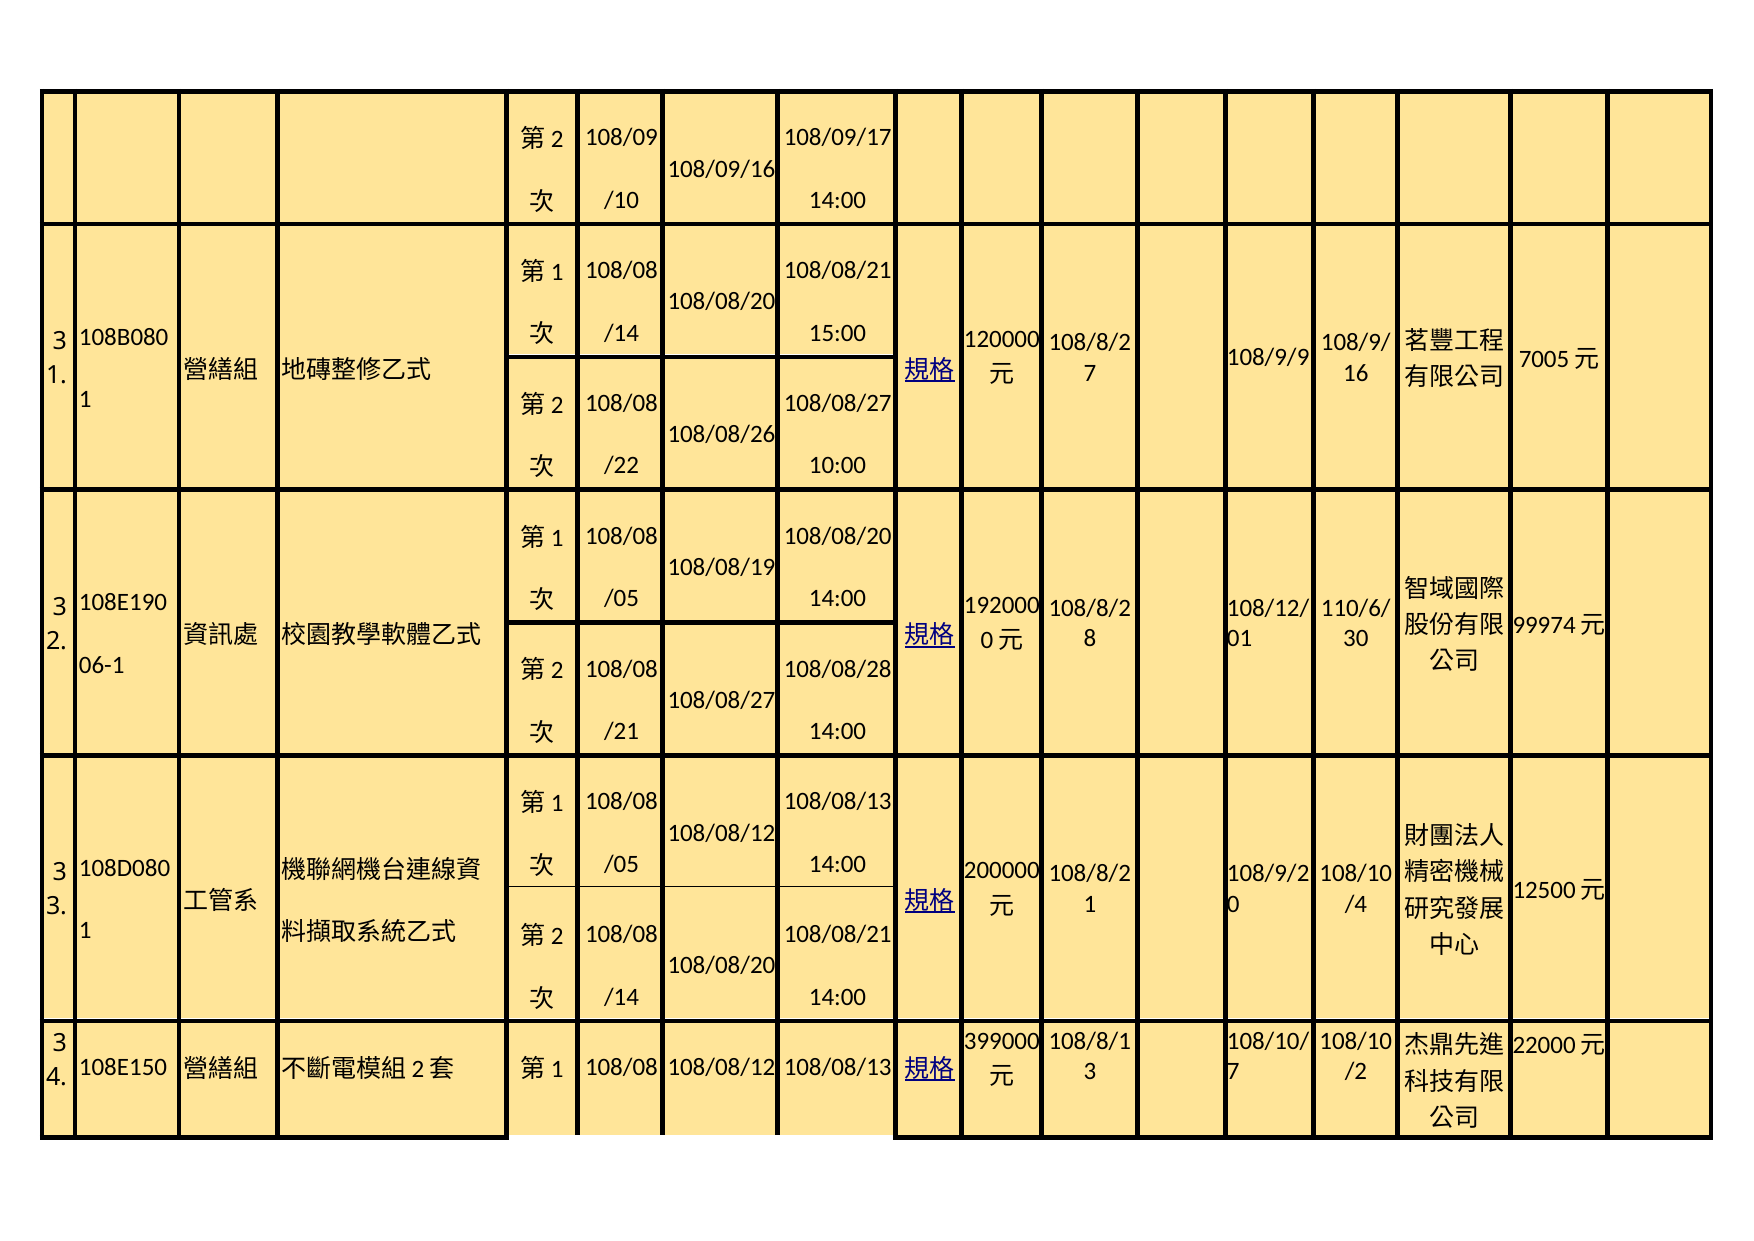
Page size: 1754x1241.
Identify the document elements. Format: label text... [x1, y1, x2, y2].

table_cell 108/09/16 [665, 94, 775, 222]
table_cell [1044, 94, 1135, 222]
table_cell 財團法人精密機械研究發展中心 [1400, 758, 1508, 1018]
table_cell [44, 94, 73, 222]
table_cell 108E19006-1 [77, 492, 177, 753]
table_cell 108/08/05 [580, 492, 660, 620]
table_cell 108/8/13 [1044, 1023, 1135, 1135]
table_cell [280, 94, 504, 222]
table_cell 108E150 [77, 1023, 177, 1135]
table_cell [1140, 492, 1223, 753]
table_cell 108/08/2814:00 [780, 625, 893, 753]
table_cell 第2次 [509, 625, 575, 753]
table_cell 108/8/27 [1044, 226, 1135, 487]
table_cell 108/08/12 [665, 758, 775, 886]
table_cell 108/8/21 [1044, 758, 1135, 1018]
table_cell 110/6/30 [1316, 492, 1395, 753]
table_cell 399000元 [964, 1023, 1039, 1135]
table_cell [77, 94, 177, 222]
table_cell 杰鼎先進科技有限公司 [1400, 1023, 1508, 1135]
table_cell 營繕組 [181, 1023, 275, 1135]
table_cell [1316, 94, 1395, 222]
table_cell 不斷電模組2套 [280, 1023, 504, 1135]
table_cell 108/12/01 [1228, 492, 1311, 753]
table_cell 108/08/22 [580, 359, 660, 487]
table_cell 99974元 [1513, 492, 1605, 753]
table_cell 機聯網機台連線資料擷取系統乙式 [280, 758, 504, 1018]
table_cell 200000元 [964, 758, 1039, 1018]
table_cell 108/08/20 [665, 887, 775, 1018]
table_cell 規格 [898, 226, 959, 487]
table_cell [1610, 492, 1709, 753]
table_cell 108B0801 [77, 226, 177, 487]
table_cell 108/08/2115:00 [780, 226, 893, 354]
table_cell [1610, 758, 1709, 1018]
table_cell [1140, 758, 1223, 1018]
table_cell 108/08/2014:00 [780, 492, 893, 620]
table_cell 108/08/21 [580, 625, 660, 753]
table_cell 108/9/20 [1228, 758, 1311, 1018]
table_cell 108/08/20 [665, 226, 775, 354]
table_cell 第1次 [509, 758, 575, 886]
table_cell 第2次 [509, 94, 575, 222]
table_cell 第2次 [509, 887, 575, 1018]
table_cell 規格 [898, 758, 959, 1018]
table_cell 營繕組 [181, 226, 275, 487]
table_cell 22000元 [1513, 1023, 1605, 1135]
table_cell [1140, 1023, 1223, 1135]
table_cell 108/9/9 [1228, 226, 1311, 487]
table_cell 108/08/1314:00 [780, 758, 893, 886]
table_cell [1228, 94, 1311, 222]
table_cell 108/08/13 [780, 1023, 893, 1135]
table_cell 108/09/1714:00 [780, 94, 893, 222]
table_cell 108/08/2114:00 [780, 887, 893, 1018]
table_cell 資訊處 [181, 492, 275, 753]
table_cell 108/08/27 [665, 625, 775, 753]
table_cell [964, 94, 1039, 222]
table_cell 108/08/26 [665, 359, 775, 487]
table_cell 工管系 [181, 758, 275, 1018]
table_cell 108/09/10 [580, 94, 660, 222]
table_cell [1513, 94, 1605, 222]
table_cell [1140, 226, 1223, 487]
table_cell 第2次 [509, 359, 575, 487]
table_cell [898, 94, 959, 222]
table_cell 規格 [898, 492, 959, 753]
table_cell 108/9/16 [1316, 226, 1395, 487]
table_cell 第1 [509, 1023, 575, 1135]
table_cell [44, 226, 73, 487]
table_cell [44, 1023, 73, 1135]
table_cell 茗豐工程有限公司 [1400, 226, 1508, 487]
table_cell 108/8/28 [1044, 492, 1135, 753]
table_cell 108D0801 [77, 758, 177, 1018]
table_cell [1610, 94, 1709, 222]
table_cell 108/08/14 [580, 887, 660, 1018]
table_cell 7005元 [1513, 226, 1605, 487]
table_cell 108/10/7 [1228, 1023, 1311, 1135]
table_cell 120000元 [964, 226, 1039, 487]
table_cell 規格 [898, 1023, 959, 1135]
table_cell 108/10/4 [1316, 758, 1395, 1018]
table_cell 108/08/05 [580, 758, 660, 886]
table_cell 108/08/19 [665, 492, 775, 620]
table_cell 第1次 [509, 226, 575, 354]
table_cell [1140, 94, 1223, 222]
table_cell 1920000元 [964, 492, 1039, 753]
table_cell [1400, 94, 1508, 222]
table_cell 108/08/14 [580, 226, 660, 354]
table_cell 108/10/2 [1316, 1023, 1395, 1135]
table_cell 校園教學軟體乙式 [280, 492, 504, 753]
table_cell 地磚整修乙式 [280, 226, 504, 487]
table_cell 12500元 [1513, 758, 1605, 1018]
table_cell [1610, 226, 1709, 487]
table_cell 第1次 [509, 492, 575, 620]
table_cell [181, 94, 275, 222]
table_cell [1610, 1023, 1709, 1135]
table_cell [44, 758, 73, 1018]
table_cell 108/08 [580, 1023, 660, 1135]
table_cell [44, 492, 73, 753]
table_cell 108/08/2710:00 [780, 359, 893, 487]
table_cell 108/08/12 [665, 1023, 775, 1135]
table_cell 智域國際股份有限公司 [1400, 492, 1508, 753]
